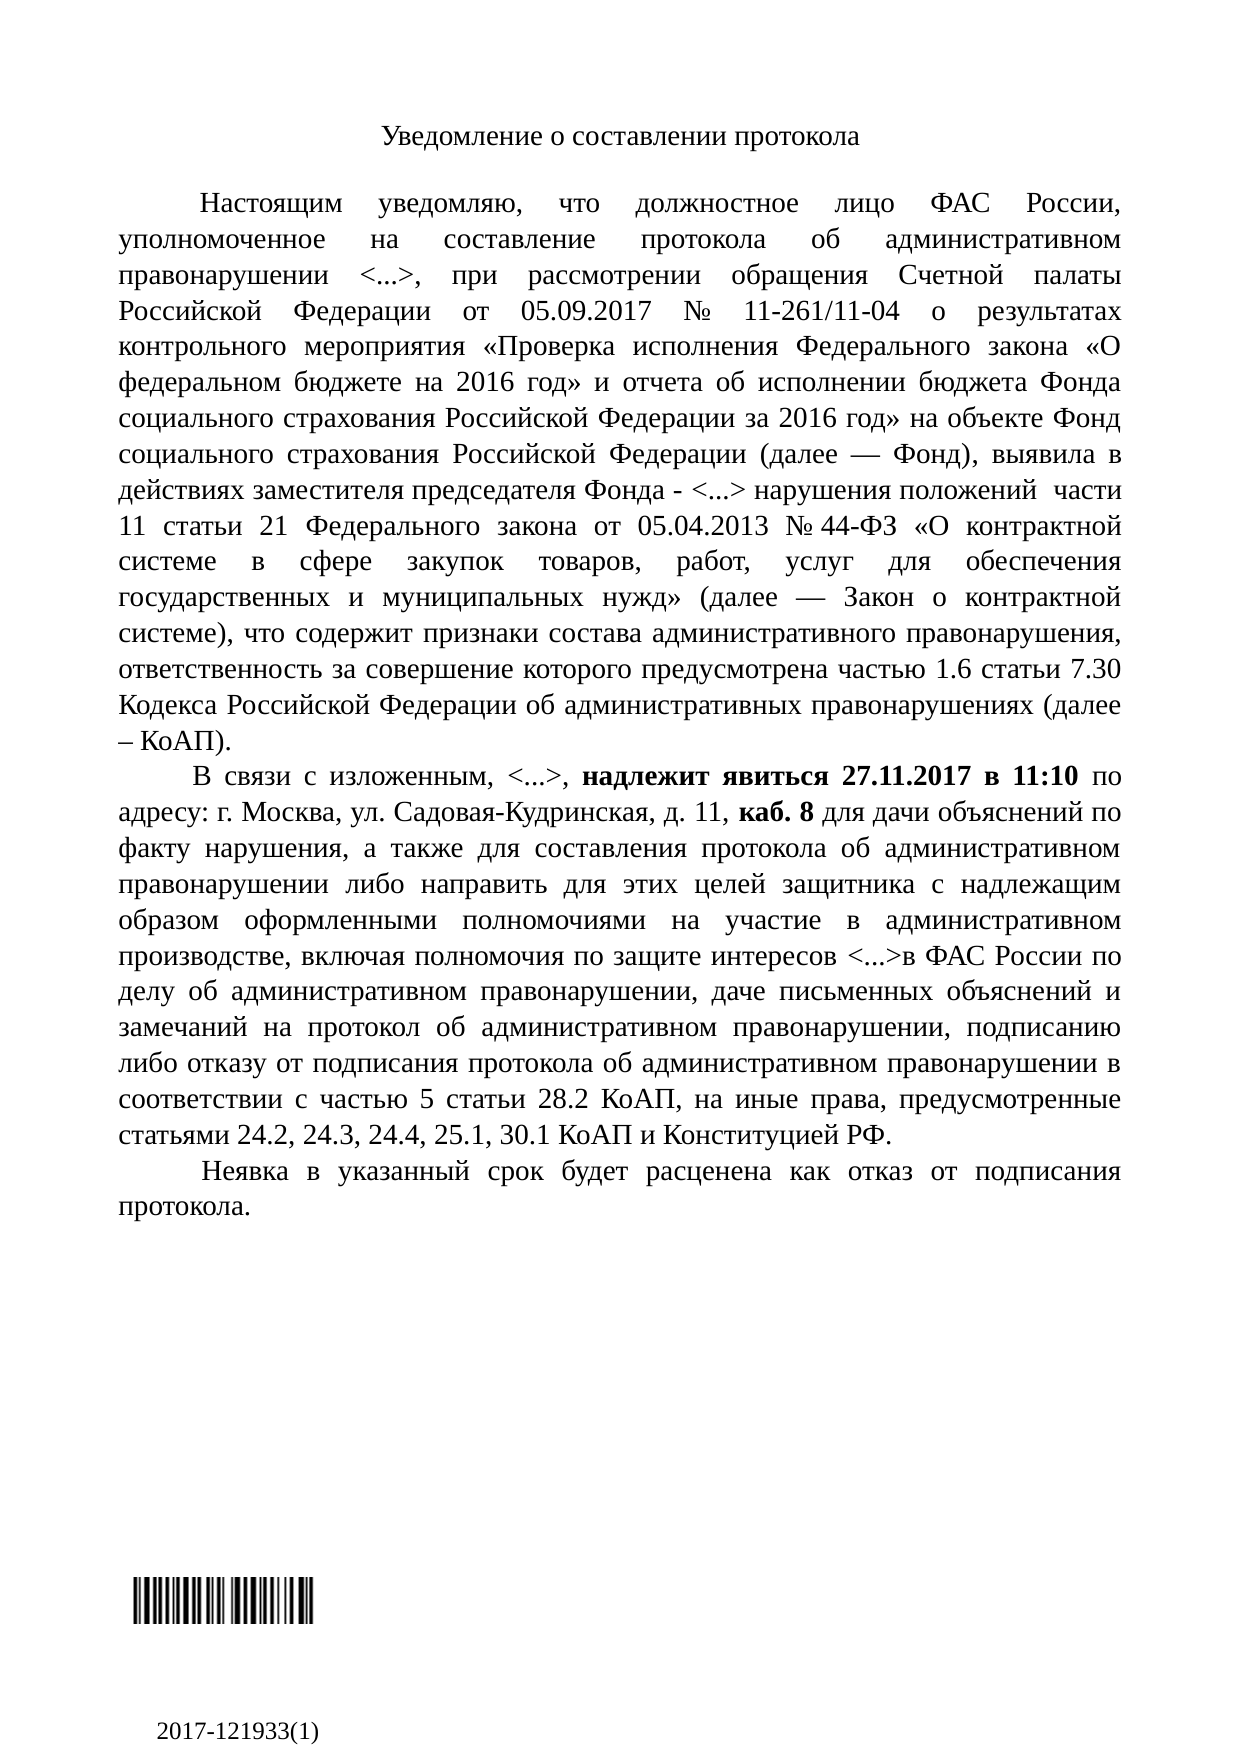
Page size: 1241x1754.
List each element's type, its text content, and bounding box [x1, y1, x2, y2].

picture [118, 1577, 331, 1624]
text Неявка в указанный срок будет расценена как отказ от подписания протокола. [118, 1153, 1122, 1222]
text Уведомление о составлении протокола [118, 118, 1122, 152]
text Настоящим уведомляю, что должностное лицо ФАС России, уполномоченное на составление протокола об административном правонарушении <...>, при рассмотрении обращения Счетной палаты Российской Федерации от 05.09.2017 № 11-261/11-04 о результатах контрольного мероприятия «Проверка исполнения Федерального закона «О федеральном бюджете на 2016 год» и отчета об исполнении бюджета Фонда социального страхования Российской Федерации за 2016 год» на объекте Фонд социального страхования Российской Федерации (далее — Фонд), выявила в действиях заместителя председателя Фонда - <...> нарушения положений части 11 статьи 21 Федерального закона от 05.04.2013 № 44-ФЗ «О контрактной системе в сфере закупок товаров, работ, услуг для обеспечения государственных и муниципальных нужд» (далее — Закон о контрактной системе), что содержит признаки состава административного правонарушения, ответственность за совершение которого предусмотрена частью 1.6 статьи 7.30 Кодекса Российской Федерации об административных правонарушениях (далее – КоАП). [118, 185, 1122, 756]
text В связи с изложенным, <...>, надлежит явиться 27.11.2017 в 11:10 по адресу: г. Москва, ул. Садовая-Кудринская, д. 11, каб. 8 для дачи объяснений по факту нарушения, а также для составления протокола об административном правонарушении либо направить для этих целей защитника с надлежащим образом оформленными полномочиями на участие в административном производстве, включая полномочия по защите интересов <...>в ФАС России по делу об административном правонарушении, даче письменных объяснений и замечаний на протокол об административном правонарушении, подписанию либо отказу от подписания протокола об административном правонарушении в соответствии с частью 5 статьи 28.2 КоАП, на иные права, предусмотренные статьями 24.2, 24.3, 24.4, 25.1, 30.1 КоАП и Конституцией РФ. [118, 758, 1122, 1150]
